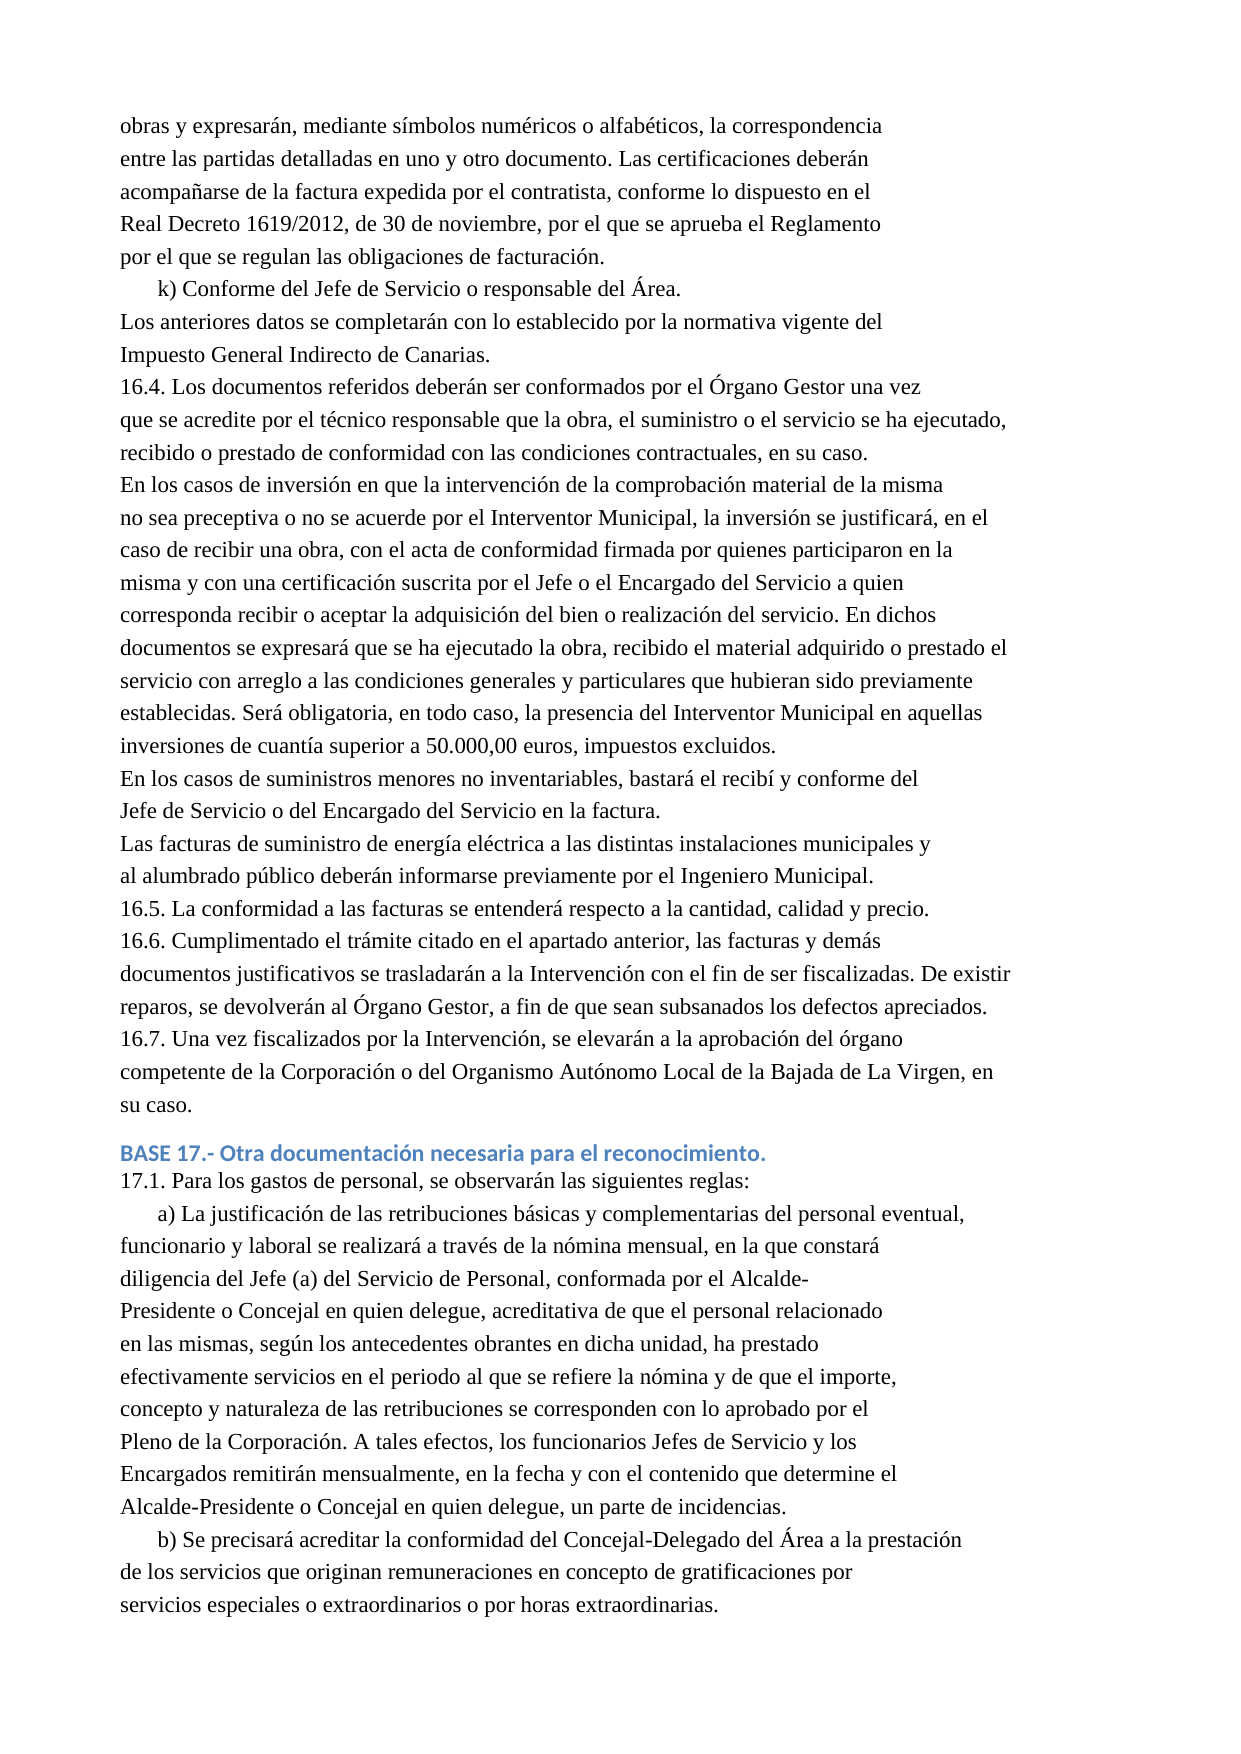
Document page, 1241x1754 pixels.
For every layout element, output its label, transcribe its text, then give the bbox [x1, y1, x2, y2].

text por el que se regulan las obligaciones de facturación. [120, 243, 1120, 269]
text inversiones de cuantía superior a 50.000,00 euros, impuestos excluidos. [120, 732, 1120, 758]
text diligencia del Jefe (a) del Servicio de Personal, conformada por el Alcalde- [120, 1265, 1120, 1291]
text competente de la Corporación o del Organismo Autónomo Local de la Bajada de La Virgen, en [120, 1058, 1120, 1084]
text En los casos de suministros menores no inventariables, bastará el recibí y conforme del [120, 764, 1120, 791]
text misma y con una certificación suscrita por el Jefe o el Encargado del Servicio a quien [120, 569, 1120, 595]
text Encargados remitirán mensualmente, en la fecha y con el contenido que determine el [120, 1461, 1120, 1487]
text k) Conforme del Jefe de Servicio o responsable del Área. [157, 276, 1120, 302]
text en las mismas, según los antecedentes obrantes en dicha unidad, ha prestado [120, 1330, 1120, 1356]
text de los servicios que originan remuneraciones en concepto de gratificaciones por [120, 1558, 1120, 1585]
text Jefe de Servicio o del Encargado del Servicio en la factura. [120, 797, 1120, 823]
text caso de recibir una obra, con el acta de conformidad firmada por quienes participaron en la [120, 536, 1120, 563]
text a) La justificación de las retribuciones básicas y complementarias del personal eventual, [157, 1200, 1120, 1226]
text documentos justificativos se trasladarán a la Intervención con el fin de ser fiscalizadas. De existir [120, 960, 1120, 987]
text Los anteriores datos se completarán con lo establecido por la normativa vigente del [120, 308, 1120, 334]
text Impuesto General Indirecto de Canarias. [120, 341, 1120, 367]
text Real Decreto 1619/2012, de 30 de noviembre, por el que se aprueba el Reglamento [120, 210, 1120, 237]
text Las facturas de suministro de energía eléctrica a las distintas instalaciones municipales y [120, 830, 1120, 856]
text reparos, se devolverán al Órgano Gestor, a fin de que sean subsanados los defectos apreciados. [120, 993, 1120, 1019]
text entre las partidas detalladas en uno y otro documento. Las certificaciones deberán [120, 145, 1120, 171]
text establecidas. Será obligatoria, en todo caso, la presencia del Interventor Municipal en aquellas [120, 699, 1120, 726]
text documentos se expresará que se ha ejecutado la obra, recibido el material adquirido o prestado el [120, 634, 1120, 661]
text servicios especiales o extraordinarios o por horas extraordinarias. [120, 1591, 1120, 1617]
text concepto y naturaleza de las retribuciones se corresponden con lo aprobado por el [120, 1395, 1120, 1422]
text servicio con arreglo a las condiciones generales y particulares que hubieran sido previamente [120, 667, 1120, 693]
text efectivamente servicios en el periodo al que se refiere la nómina y de que el importe, [120, 1363, 1120, 1389]
text 16.4. Los documentos referidos deberán ser conformados por el Órgano Gestor una vez [120, 373, 1120, 400]
text Alcalde-Presidente o Concejal en quien delegue, un parte de incidencias. [120, 1493, 1120, 1519]
text recibido o prestado de conformidad con las condiciones contractuales, en su caso. [120, 438, 1120, 465]
text su caso. [120, 1091, 1120, 1117]
text 16.6. Cumplimentado el trámite citado en el apartado anterior, las facturas y demás [120, 928, 1120, 954]
subtitle BASE 17.- Otra documentación necesaria para el reconocimiento. [120, 1138, 1120, 1167]
text al alumbrado público deberán informarse previamente por el Ingeniero Municipal. [120, 862, 1120, 889]
text que se acredite por el técnico responsable que la obra, el suministro o el servicio se ha ejecutado, [120, 406, 1120, 432]
text funcionario y laboral se realizará a través de la nómina mensual, en la que constará [120, 1232, 1120, 1259]
text 16.5. La conformidad a las facturas se entenderá respecto a la cantidad, calidad y precio. [120, 895, 1120, 921]
text b) Se precisará acreditar la conformidad del Concejal-Delegado del Área a la prestación [157, 1526, 1120, 1552]
text Presidente o Concejal en quien delegue, acreditativa de que el personal relacionado [120, 1297, 1120, 1324]
text corresponda recibir o aceptar la adquisición del bien o realización del servicio. En dichos [120, 602, 1120, 628]
text 17.1. Para los gastos de personal, se observarán las siguientes reglas: [120, 1167, 1120, 1193]
text no sea preceptiva o no se acuerde por el Interventor Municipal, la inversión se justificará, en el [120, 504, 1120, 530]
text Pleno de la Corporación. A tales efectos, los funcionarios Jefes de Servicio y los [120, 1428, 1120, 1454]
text obras y expresarán, mediante símbolos numéricos o alfabéticos, la correspondencia [120, 112, 1120, 139]
text acompañarse de la factura expedida por el contratista, conforme lo dispuesto en el [120, 178, 1120, 204]
text En los casos de inversión en que la intervención de la comprobación material de la misma [120, 471, 1120, 497]
text 16.7. Una vez fiscalizados por la Intervención, se elevarán a la aprobación del órgano [120, 1025, 1120, 1052]
